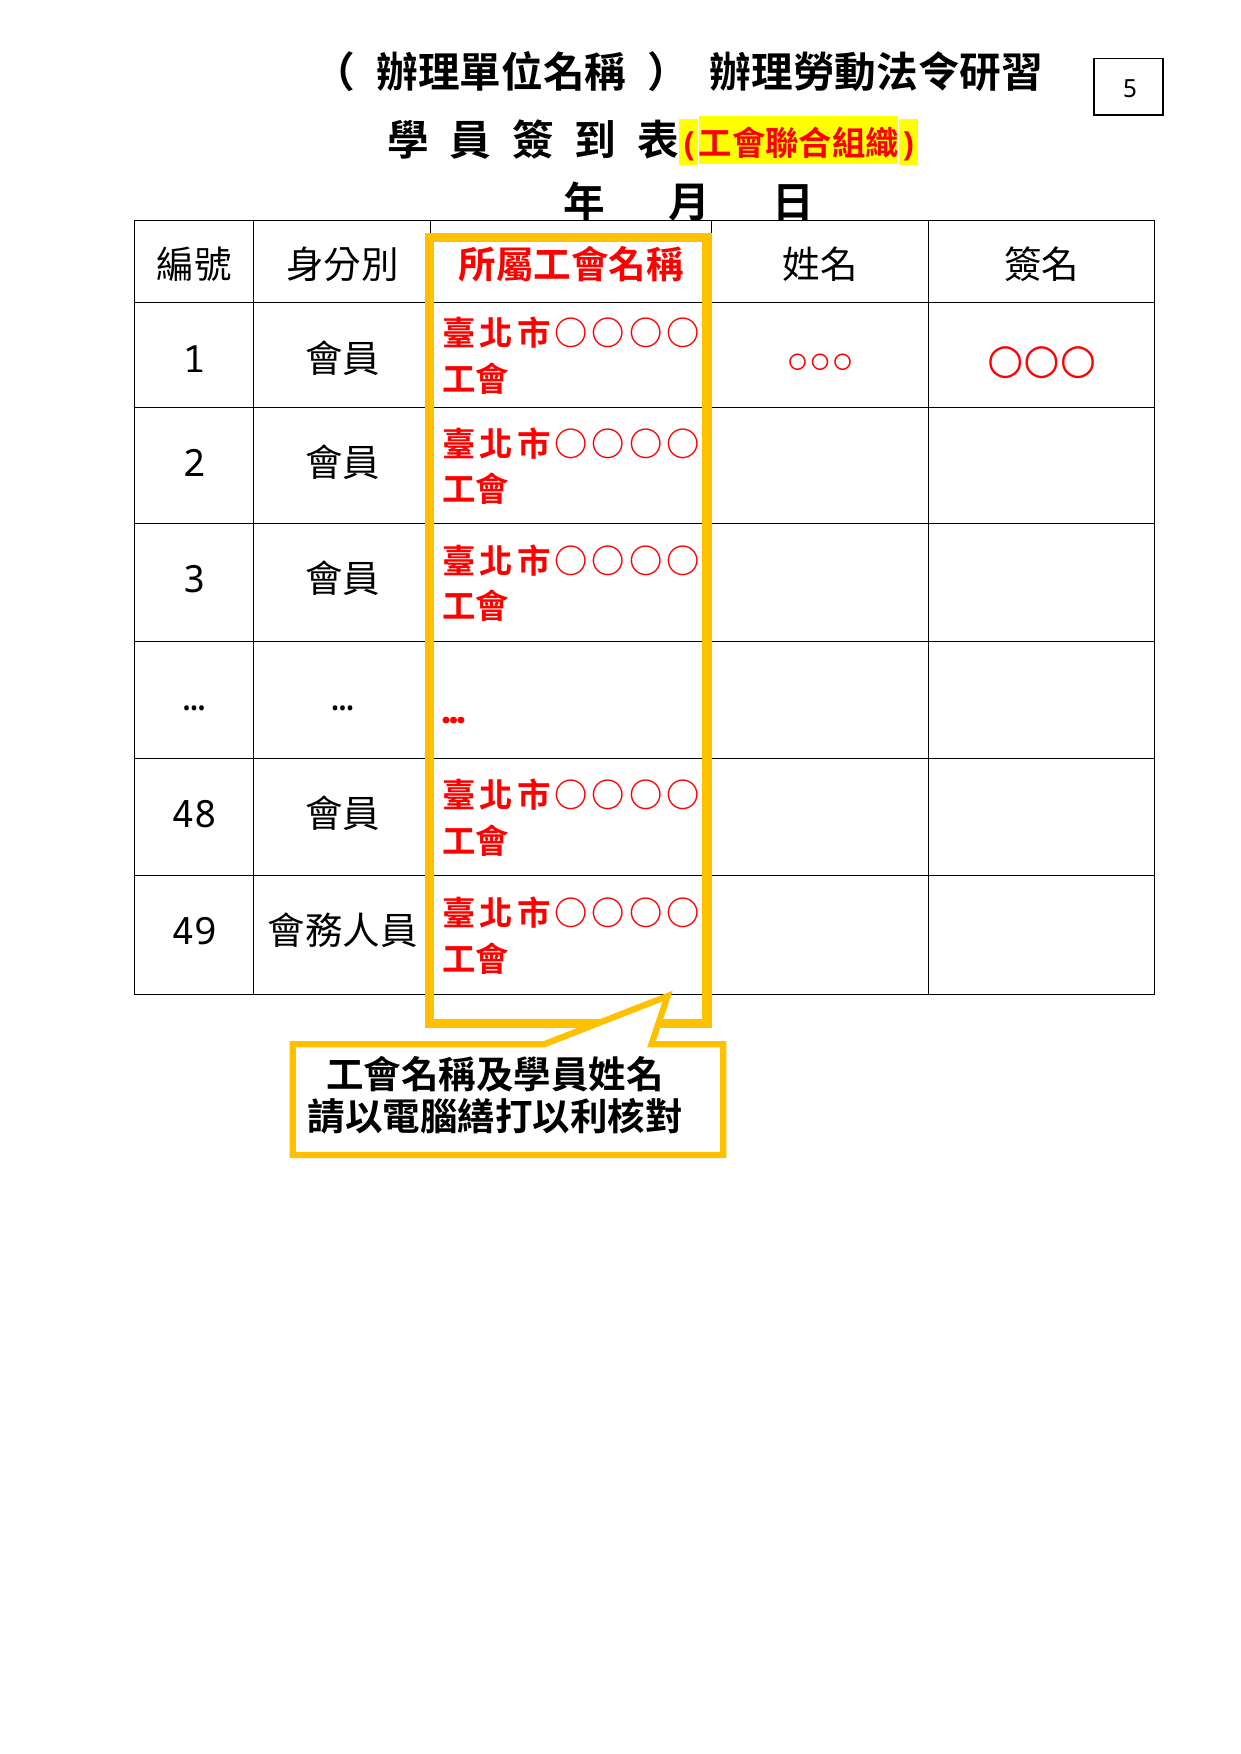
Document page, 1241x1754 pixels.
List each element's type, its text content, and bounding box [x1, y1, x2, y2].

table_cell 2 [135, 408, 253, 523]
table_cell [929, 408, 1154, 523]
text 年 月 日 [89, 158, 1199, 220]
text [1095, 59, 1162, 114]
table_header [431, 221, 711, 233]
table_header 編號 [135, 221, 253, 302]
table_cell 臺北市○○○○工會 [434, 524, 702, 641]
table_header 所屬工會名稱 [434, 242, 702, 302]
table_cell 3 [135, 524, 253, 641]
table_cell [712, 408, 928, 523]
table_header 姓名 [712, 221, 928, 302]
table_cell … [135, 642, 253, 758]
table_cell [712, 759, 928, 875]
table_cell … [434, 642, 702, 758]
table_cell [712, 642, 928, 758]
table_cell 臺北市○○○○工會 [434, 408, 702, 523]
table_cell 會員 [254, 759, 425, 875]
text 學 員 簽 到 表(工會聯合組織) [89, 95, 1199, 158]
text [1164, 58, 1199, 95]
table_cell [929, 876, 1154, 994]
text （ 辦理單位名稱 ） 辦理勞動法令研習 [89, 58, 1093, 95]
table_cell [929, 642, 1154, 758]
table_cell 49 [135, 876, 253, 994]
table_cell [712, 524, 928, 641]
table_cell ○○○ [712, 303, 928, 407]
table_header 身分別 [254, 221, 430, 302]
table_cell ○○○ [929, 303, 1154, 407]
table_cell 1 [135, 303, 253, 407]
table_cell 48 [135, 759, 253, 875]
table_cell 會員 [254, 303, 425, 407]
table_cell 會員 [254, 524, 425, 641]
table_cell [712, 876, 928, 994]
table_cell 臺北市○○○○工會 [434, 303, 702, 407]
table_cell 會員 [254, 408, 425, 523]
table_header 簽名 [929, 221, 1154, 302]
text 5 [1110, 67, 1147, 104]
table_cell [929, 759, 1154, 875]
table_cell … [254, 642, 425, 758]
table_cell 會務人員 [254, 876, 425, 994]
table_cell [929, 524, 1154, 641]
table_cell 臺北市○○○○工會 [434, 759, 702, 875]
table_cell 臺北市○○○○工會 [434, 876, 702, 994]
